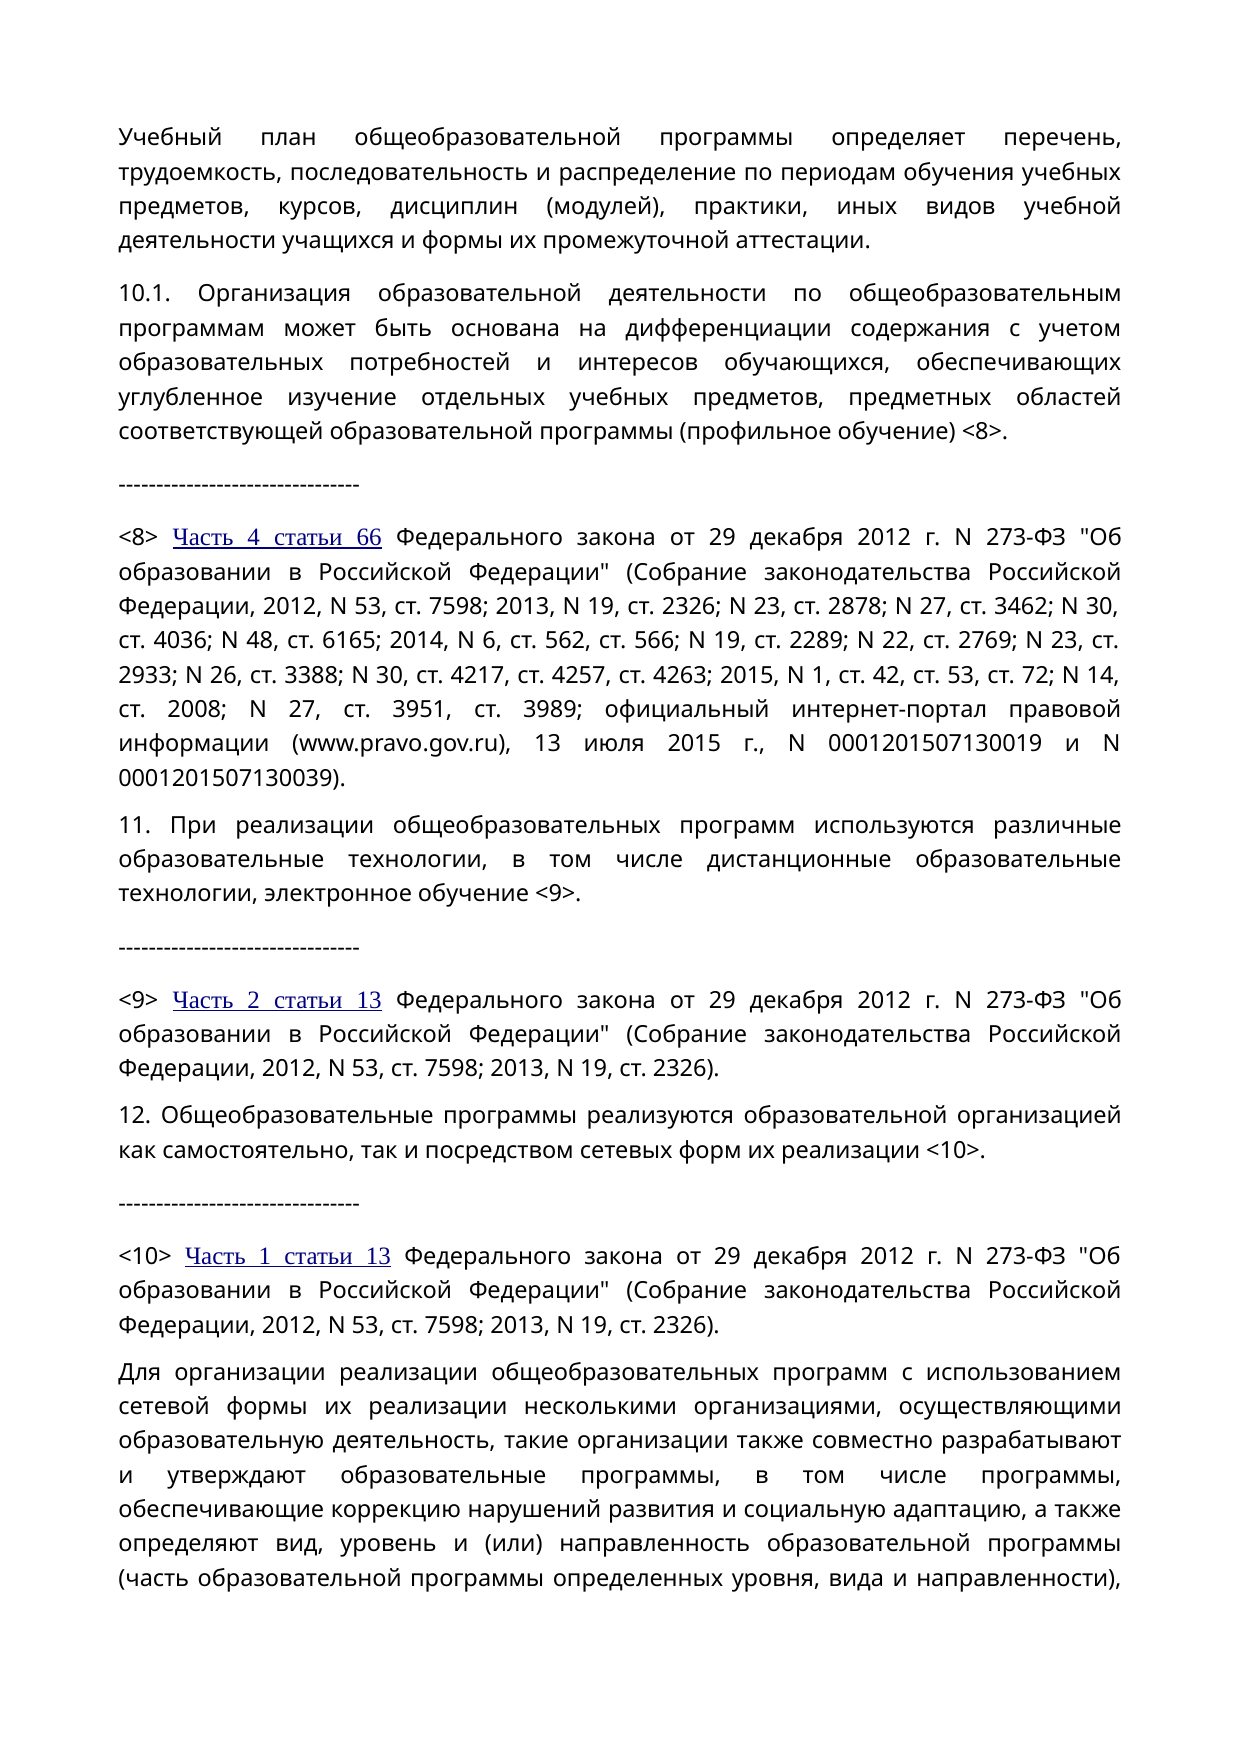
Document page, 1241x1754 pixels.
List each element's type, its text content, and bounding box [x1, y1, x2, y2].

text -------------------------------- [118, 927, 1122, 962]
text <10> Часть 1 статьи 13 Федерального закона от 29 декабря 2012 г. N 273-ФЗ "Об образовании в Российской Федерации" (Собрание законодательства Российской Федерации, 2012, N 53, ст. 7598; 2013, N 19, ст. 2326). [118, 1237, 1122, 1340]
text 12. Общеобразовательные программы реализуются образовательной организацией как самостоятельно, так и посредством сетевых форм их реализации <10>. [118, 1096, 1122, 1165]
text Учебный план общеобразовательной программы определяет перечень, трудоемкость, последовательность и распределение по периодам обучения учебных предметов, курсов, дисциплин (модулей), практики, иных видов учебной деятельности учащихся и формы их промежуточной аттестации. [118, 118, 1122, 256]
text Для организации реализации общеобразовательных программ с использованием сетевой формы их реализации несколькими организациями, осуществляющими образовательную деятельность, такие организации также совместно разрабатывают и утверждают образовательные программы, в том числе программы, обеспечивающие коррекцию нарушений развития и социальную адаптацию, а также определяют вид, уровень и (или) направленность образовательной программы (часть образовательной программы определенных уровня, вида и направленности), [118, 1352, 1122, 1593]
text 11. При реализации общеобразовательных программ используются различные образовательные технологии, в том числе дистанционные образовательные технологии, электронное обучение <9>. [118, 806, 1122, 909]
text <8> Часть 4 статьи 66 Федерального закона от 29 декабря 2012 г. N 273-ФЗ "Об образовании в Российской Федерации" (Собрание законодательства Российской Федерации, 2012, N 53, ст. 7598; 2013, N 19, ст. 2326; N 23, ст. 2878; N 27, ст. 3462; N 30, ст. 4036; N 48, ст. 6165; 2014, N 6, ст. 562, ст. 566; N 19, ст. 2289; N 22, ст. 2769; N 23, ст. 2933; N 26, ст. 3388; N 30, ст. 4217, ст. 4257, ст. 4263; 2015, N 1, ст. 42, ст. 53, ст. 72; N 14, ст. 2008; N 27, ст. 3951, ст. 3989; официальный интернет-портал правовой информации (www.pravo.gov.ru), 13 июля 2015 г., N 0001201507130019 и N 0001201507130039). [118, 518, 1122, 793]
text -------------------------------- [118, 465, 1122, 499]
text 10.1. Организация образовательной деятельности по общеобразовательным программам может быть основана на дифференциации содержания с учетом образовательных потребностей и интересов обучающихся, обеспечивающих углубленное изучение отдельных учебных предметов, предметных областей соответствующей образовательной программы (профильное обучение) <8>. [118, 274, 1122, 446]
text -------------------------------- [118, 1184, 1122, 1218]
text <9> Часть 2 статьи 13 Федерального закона от 29 декабря 2012 г. N 273-ФЗ "Об образовании в Российской Федерации" (Собрание законодательства Российской Федерации, 2012, N 53, ст. 7598; 2013, N 19, ст. 2326). [118, 981, 1122, 1084]
